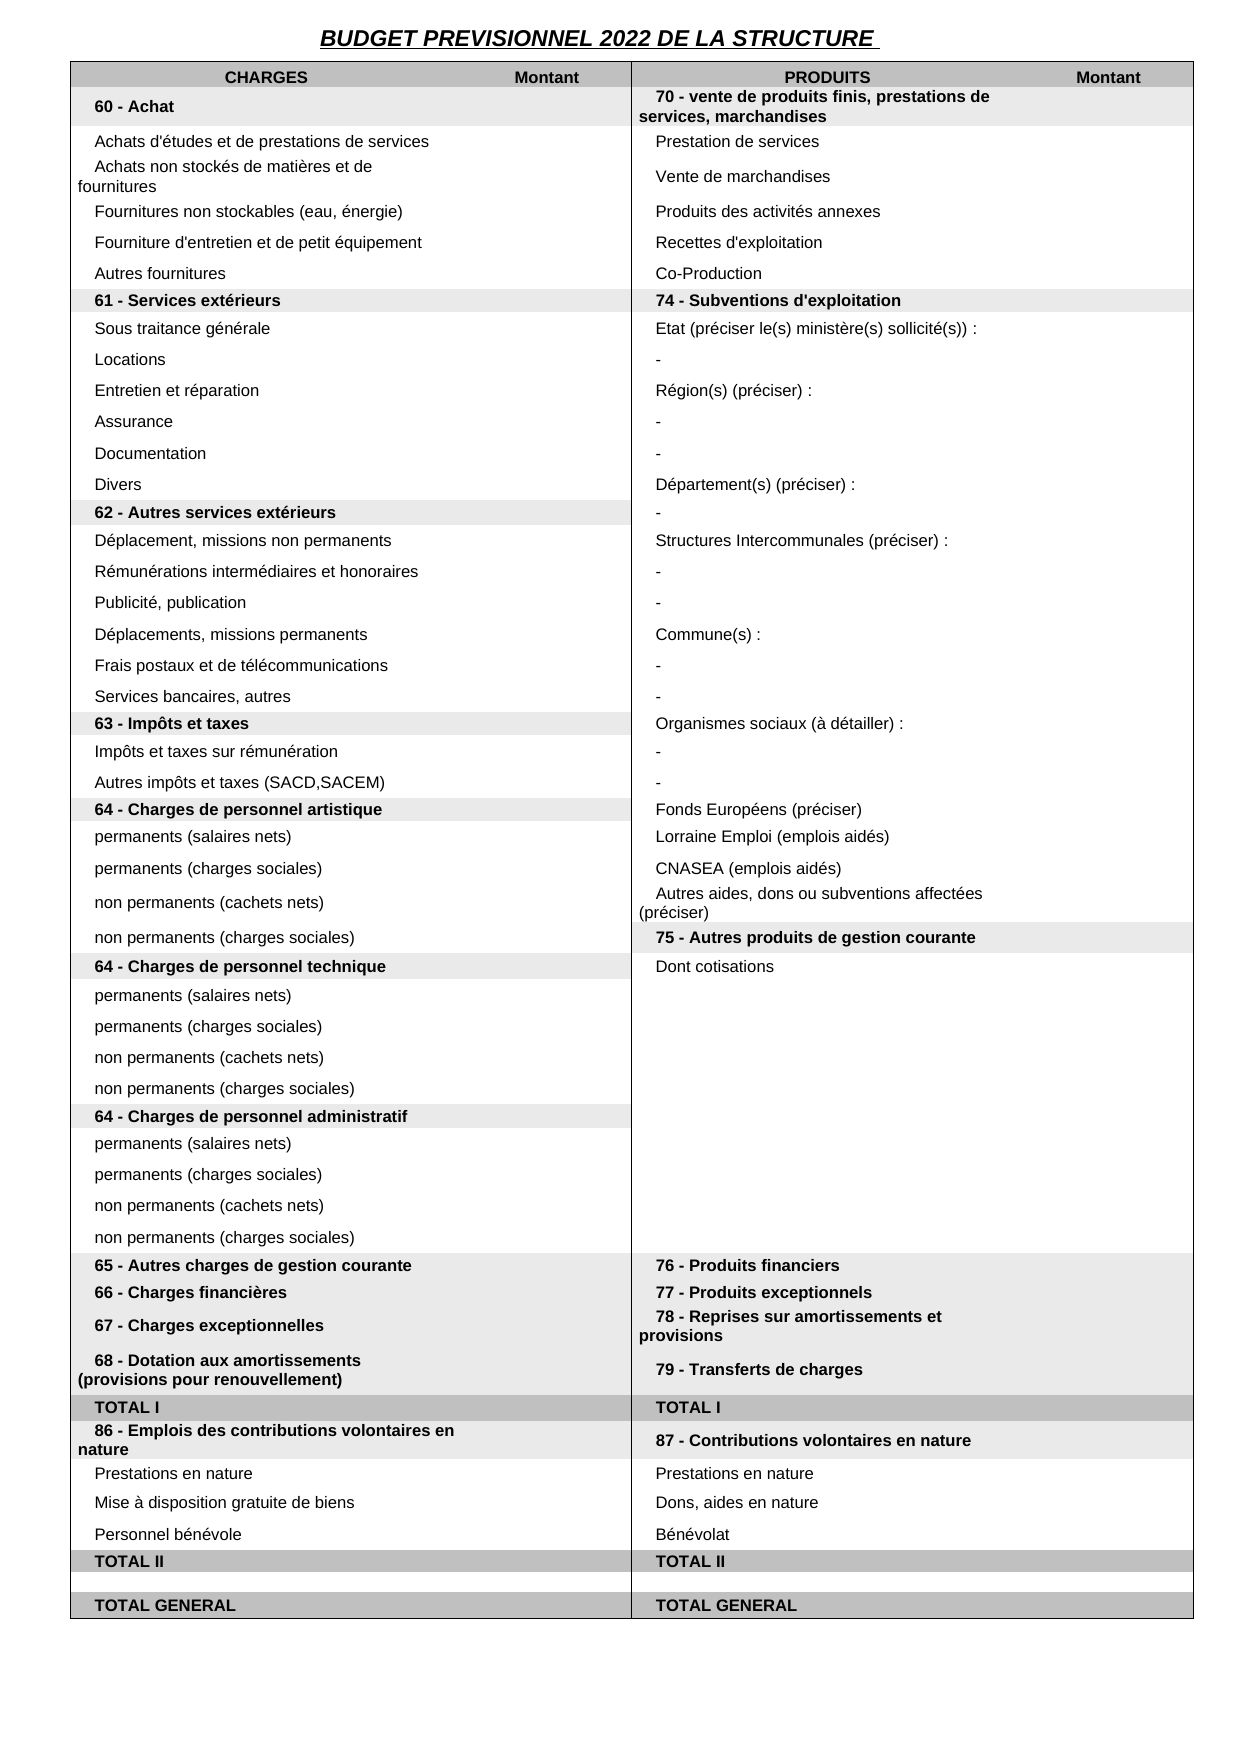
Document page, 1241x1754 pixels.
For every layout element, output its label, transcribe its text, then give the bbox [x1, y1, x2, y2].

table_cell [632, 1221, 1023, 1253]
table_cell 66 - Charges financières [71, 1279, 462, 1306]
table_cell [462, 87, 631, 126]
table_cell Fournitures non stockables (eau, énergie) [71, 196, 462, 227]
table_cell [1023, 196, 1193, 227]
table_cell 64 - Charges de personnel artistique [71, 798, 462, 821]
table_cell 76 - Produits financiers [632, 1253, 1023, 1279]
table_cell Bénévolat [632, 1518, 1023, 1549]
table_header CHARGES [71, 62, 462, 87]
table_cell [1023, 344, 1193, 375]
table_cell [1023, 1128, 1193, 1159]
table_cell [632, 1011, 1023, 1042]
table_cell 64 - Charges de personnel administratif [71, 1104, 462, 1128]
table_cell [1023, 289, 1193, 312]
table_cell 86 - Emplois des contributions volontaires en nature [71, 1421, 462, 1459]
table_cell [632, 1104, 1023, 1128]
table_cell Sous traitance générale [71, 313, 462, 344]
table_cell [462, 884, 631, 922]
table_cell [1023, 1459, 1193, 1487]
table_cell [462, 587, 631, 618]
table_cell [462, 1518, 631, 1549]
table_cell [462, 1104, 631, 1128]
text BUDGET PREVISIONNEL 2022 DE LA STRUCTURE [100, 25, 1093, 51]
table_cell [1023, 884, 1193, 922]
table_cell [71, 1573, 462, 1592]
table_cell [1023, 1345, 1193, 1395]
table_cell [462, 953, 631, 979]
table_cell Prestations en nature [632, 1459, 1023, 1487]
table_cell [462, 979, 631, 1011]
table_cell Fonds Européens (préciser) [632, 798, 1023, 821]
table_cell [1023, 469, 1193, 500]
table_cell [462, 1573, 631, 1592]
table_cell [462, 1279, 631, 1306]
table_cell [1023, 853, 1193, 884]
table_cell [462, 1487, 631, 1518]
table_cell - [632, 556, 1023, 587]
table_cell [462, 1345, 631, 1395]
table_cell [1023, 587, 1193, 618]
table_cell - [632, 650, 1023, 681]
table_cell [1023, 1550, 1193, 1572]
table_cell [1023, 126, 1193, 157]
table_cell Personnel bénévole [71, 1518, 462, 1549]
table_cell 87 - Contributions volontaires en nature [632, 1421, 1023, 1459]
table_cell [1023, 735, 1193, 767]
table_cell Locations [71, 344, 462, 375]
table_cell 77 - Produits exceptionnels [632, 1279, 1023, 1306]
table_cell [1023, 798, 1193, 821]
table_cell [462, 1306, 631, 1345]
table_cell non permanents (charges sociales) [71, 922, 462, 953]
table_cell TOTAL II [71, 1550, 462, 1572]
table_cell [462, 525, 631, 556]
table_cell [632, 1190, 1023, 1221]
table_cell [462, 375, 631, 406]
table_cell [1023, 525, 1193, 556]
table_cell Autres aides, dons ou subventions affectées (préciser) [632, 884, 1023, 922]
table_cell Commune(s) : [632, 619, 1023, 650]
table_cell Recettes d'exploitation [632, 227, 1023, 258]
table_cell 61 - Services extérieurs [71, 289, 462, 312]
table_cell [1023, 375, 1193, 406]
table_cell Entretien et réparation [71, 375, 462, 406]
table_cell [1023, 438, 1193, 469]
table_cell [462, 227, 631, 258]
table_cell [1023, 1073, 1193, 1104]
table_cell [1023, 821, 1193, 852]
table_cell - [632, 344, 1023, 375]
table_cell [462, 258, 631, 289]
table_cell TOTAL GENERAL [632, 1592, 1023, 1618]
table_cell [632, 1042, 1023, 1073]
table_cell [1023, 1159, 1193, 1190]
table_cell non permanents (cachets nets) [71, 1042, 462, 1073]
table_cell [1023, 406, 1193, 437]
table_cell permanents (charges sociales) [71, 853, 462, 884]
table_cell - [632, 735, 1023, 767]
table_cell Frais postaux et de télécommunications [71, 650, 462, 681]
table_cell [462, 821, 631, 852]
table_cell [462, 1159, 631, 1190]
table_cell [462, 157, 631, 196]
table_cell [1023, 953, 1193, 979]
table_cell [1023, 650, 1193, 681]
table_cell Achats d'études et de prestations de services [71, 126, 462, 157]
table_cell [462, 1421, 631, 1459]
table_cell permanents (salaires nets) [71, 1128, 462, 1159]
table_cell [462, 196, 631, 227]
table_cell Publicité, publication [71, 587, 462, 618]
table_cell Etat (préciser le(s) ministère(s) sollicité(s)) : [632, 313, 1023, 344]
table_cell [1023, 619, 1193, 650]
table_cell Structures Intercommunales (préciser) : [632, 525, 1023, 556]
table_cell 75 - Autres produits de gestion courante [632, 922, 1023, 953]
table_cell [462, 469, 631, 500]
table_cell [462, 313, 631, 344]
table_cell Divers [71, 469, 462, 500]
table_cell [1023, 1190, 1193, 1221]
table_cell Déplacement, missions non permanents [71, 525, 462, 556]
table_cell [1023, 258, 1193, 289]
table_cell [462, 1011, 631, 1042]
table_cell [1023, 1518, 1193, 1549]
table_cell TOTAL I [71, 1395, 462, 1421]
table_cell [1023, 500, 1193, 525]
table_cell [462, 500, 631, 525]
table_cell [462, 438, 631, 469]
table_cell Prestation de services [632, 126, 1023, 157]
table_cell Dont cotisations [632, 953, 1023, 979]
table_cell - [632, 406, 1023, 437]
table_cell [1023, 313, 1193, 344]
table_cell [462, 735, 631, 767]
table_cell [462, 712, 631, 735]
table_cell 62 - Autres services extérieurs [71, 500, 462, 525]
table_cell Fourniture d'entretien et de petit équipement [71, 227, 462, 258]
table_cell Services bancaires, autres [71, 681, 462, 712]
table_cell - [632, 681, 1023, 712]
table_cell [462, 1073, 631, 1104]
table_cell [632, 1159, 1023, 1190]
table_cell Prestations en nature [71, 1459, 462, 1487]
table_cell [1023, 1306, 1193, 1345]
table_cell [462, 1592, 631, 1618]
table_cell [462, 556, 631, 587]
table_cell [462, 1128, 631, 1159]
table_cell Achats non stockés de matières et de fournitures [71, 157, 462, 196]
table_cell [462, 798, 631, 821]
table_header Montant [462, 62, 631, 87]
table_cell permanents (charges sociales) [71, 1011, 462, 1042]
table_cell [462, 853, 631, 884]
table_cell 63 - Impôts et taxes [71, 712, 462, 735]
table_cell Vente de marchandises [632, 157, 1023, 196]
table_cell 70 - vente de produits finis, prestations de services, marchandises [632, 87, 1023, 126]
table_cell non permanents (cachets nets) [71, 1190, 462, 1221]
table_cell TOTAL II [632, 1550, 1023, 1572]
table_cell [1023, 1253, 1193, 1279]
table_cell CNASEA (emplois aidés) [632, 853, 1023, 884]
table_cell [1023, 1395, 1193, 1421]
table_cell [462, 619, 631, 650]
table_cell [462, 681, 631, 712]
table_cell [462, 1253, 631, 1279]
table_cell - [632, 587, 1023, 618]
table_cell Lorraine Emploi (emplois aidés) [632, 821, 1023, 852]
table_cell permanents (charges sociales) [71, 1159, 462, 1190]
table_cell [1023, 1104, 1193, 1128]
table_cell 79 - Transferts de charges [632, 1345, 1023, 1395]
table_cell [462, 406, 631, 437]
table_cell 68 - Dotation aux amortissements (provisions pour renouvellement) [71, 1345, 462, 1395]
table_cell Impôts et taxes sur rémunération [71, 735, 462, 767]
table_cell Dons, aides en nature [632, 1487, 1023, 1518]
table_cell [1023, 1221, 1193, 1253]
table_cell [462, 1459, 631, 1487]
table_cell 74 - Subventions d'exploitation [632, 289, 1023, 312]
table_cell [1023, 1592, 1193, 1618]
table_cell [1023, 1573, 1193, 1592]
table_cell [632, 1073, 1023, 1104]
table_cell permanents (salaires nets) [71, 979, 462, 1011]
table_cell [632, 1128, 1023, 1159]
table_cell Déplacements, missions permanents [71, 619, 462, 650]
table_cell Organismes sociaux (à détailler) : [632, 712, 1023, 735]
table_cell TOTAL I [632, 1395, 1023, 1421]
table_header PRODUITS [632, 62, 1023, 87]
table_cell [632, 1573, 1023, 1592]
table_cell - [632, 767, 1023, 798]
table_cell [462, 1190, 631, 1221]
table_cell 65 - Autres charges de gestion courante [71, 1253, 462, 1279]
table_cell Co-Production [632, 258, 1023, 289]
table_cell [462, 289, 631, 312]
table_cell [1023, 1042, 1193, 1073]
table_header Montant [1023, 62, 1193, 87]
table_cell non permanents (charges sociales) [71, 1221, 462, 1253]
table_cell Rémunérations intermédiaires et honoraires [71, 556, 462, 587]
table_cell [1023, 1487, 1193, 1518]
table_cell [1023, 157, 1193, 196]
table_cell [632, 979, 1023, 1011]
table_cell Département(s) (préciser) : [632, 469, 1023, 500]
table_cell [1023, 1421, 1193, 1459]
table_cell TOTAL GENERAL [71, 1592, 462, 1618]
table_cell [462, 650, 631, 681]
table_cell [1023, 712, 1193, 735]
table_cell Assurance [71, 406, 462, 437]
table_cell non permanents (charges sociales) [71, 1073, 462, 1104]
table_cell [1023, 1279, 1193, 1306]
table_cell [1023, 681, 1193, 712]
table_cell 67 - Charges exceptionnelles [71, 1306, 462, 1345]
table_cell 78 - Reprises sur amortissements et provisions [632, 1306, 1023, 1345]
table_cell Documentation [71, 438, 462, 469]
table_cell Autres fournitures [71, 258, 462, 289]
table_cell Produits des activités annexes [632, 196, 1023, 227]
table_cell [1023, 922, 1193, 953]
table_cell [1023, 979, 1193, 1011]
table_cell 64 - Charges de personnel technique [71, 953, 462, 979]
table_cell [462, 922, 631, 953]
table_cell [462, 344, 631, 375]
table_cell [462, 1221, 631, 1253]
table_cell [462, 126, 631, 157]
table_cell [1023, 556, 1193, 587]
table_cell Mise à disposition gratuite de biens [71, 1487, 462, 1518]
table_cell [462, 1042, 631, 1073]
table_cell [1023, 767, 1193, 798]
table_cell [462, 1550, 631, 1572]
table_cell non permanents (cachets nets) [71, 884, 462, 922]
table_cell Autres impôts et taxes (SACD,SACEM) [71, 767, 462, 798]
table_cell [1023, 1011, 1193, 1042]
table_cell [1023, 87, 1193, 126]
table_cell Région(s) (préciser) : [632, 375, 1023, 406]
table_cell 60 - Achat [71, 87, 462, 126]
table_cell - [632, 500, 1023, 525]
table_cell - [632, 438, 1023, 469]
table_cell [462, 767, 631, 798]
table_cell [1023, 227, 1193, 258]
table_cell permanents (salaires nets) [71, 821, 462, 852]
table_cell [462, 1395, 631, 1421]
